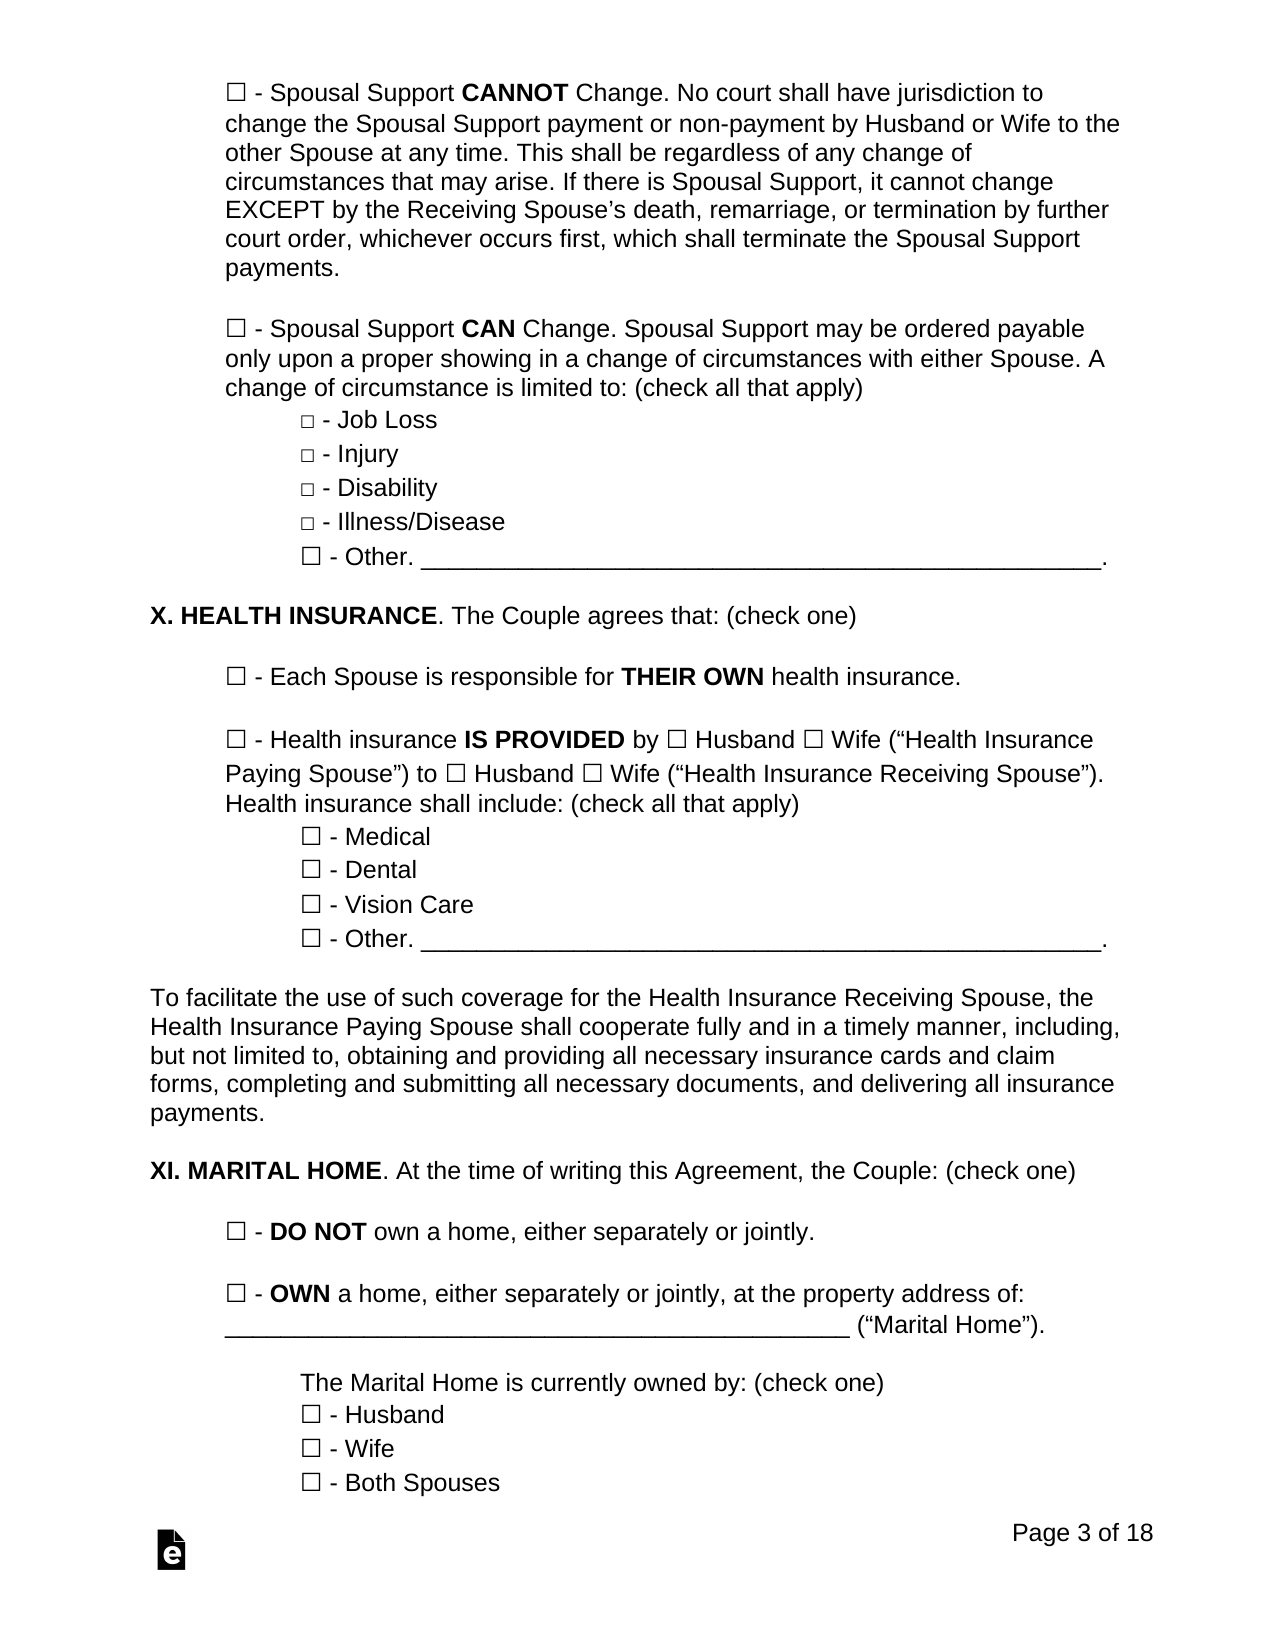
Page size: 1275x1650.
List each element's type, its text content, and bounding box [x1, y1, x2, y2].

text To facilitate the use of such coverage for the Health Insurance Receiving Spouse, the Health Insurance Paying Spouse shall cooperate fully and in a timely manner, including, but not limited to, obtaining and providing all necessary insurance cards and claim forms, completing and submitting all necessary documents, and delivering all insurance payments. [150, 983, 1125, 1127]
text X. HEALTH INSURANCE. The Couple agrees that: (check one) [150, 601, 1125, 630]
text ☐ - Both Spouses [300, 1464, 1125, 1498]
text ☐ - Spousal Support CAN Change. Spousal Support may be ordered payable only upon a proper showing in a change of circumstances with either Spouse. A change of circumstance is limited to: (check all that apply) [225, 310, 1125, 402]
text ☐ - Husband [300, 1396, 1125, 1430]
text ☐ - Medical [300, 818, 1125, 852]
text ☐ - Vision Care [300, 886, 1125, 920]
text _____________________________________________ (“Marital Home”). [225, 1310, 1125, 1339]
text ☐ - Other. _________________________________________________. [300, 538, 1125, 572]
text XI. MARITAL HOME. At the time of writing this Agreement, the Couple: (check one) [150, 1156, 1125, 1184]
text ☐ - Wife [300, 1430, 1125, 1464]
text ☐ - Health insurance IS PROVIDED by ☐ Husband ☐ Wife (“Health Insurance Paying Spouse”) to ☐ Husband ☐ Wife (“Health Insurance Receiving Spouse”). Health insurance shall include: (check all that apply) [225, 721, 1125, 818]
text ☐ - Job Loss [300, 402, 1125, 436]
text ☐ - OWN a home, either separately or jointly, at the property address of: [225, 1276, 1125, 1310]
text ☐ - Illness/Disease [300, 504, 1125, 538]
text ☐ - DO NOT own a home, either separately or jointly. [225, 1213, 1125, 1247]
text The Marital Home is currently owned by: (check one) [300, 1367, 1125, 1396]
text ☐ - Spousal Support CANNOT Change. No court shall have jurisdiction to change the Spousal Support payment or non-payment by Husband or Wife to the other Spouse at any time. This shall be regardless of any change of circumstances that may arise. If there is Spousal Support, it cannot change EXCEPT by the Receiving Spouse’s death, remarriage, or termination by further court order, whichever occurs first, which shall terminate the Spousal Support payments. [225, 75, 1125, 282]
text ☐ - Disability [300, 470, 1125, 504]
text ☐ - Dental [300, 852, 1125, 886]
text ☐ - Other. _________________________________________________. [300, 920, 1125, 954]
text ☐ - Each Spouse is responsible for THEIR OWN health insurance. [225, 658, 1125, 692]
text ☐ - Injury [300, 436, 1125, 470]
